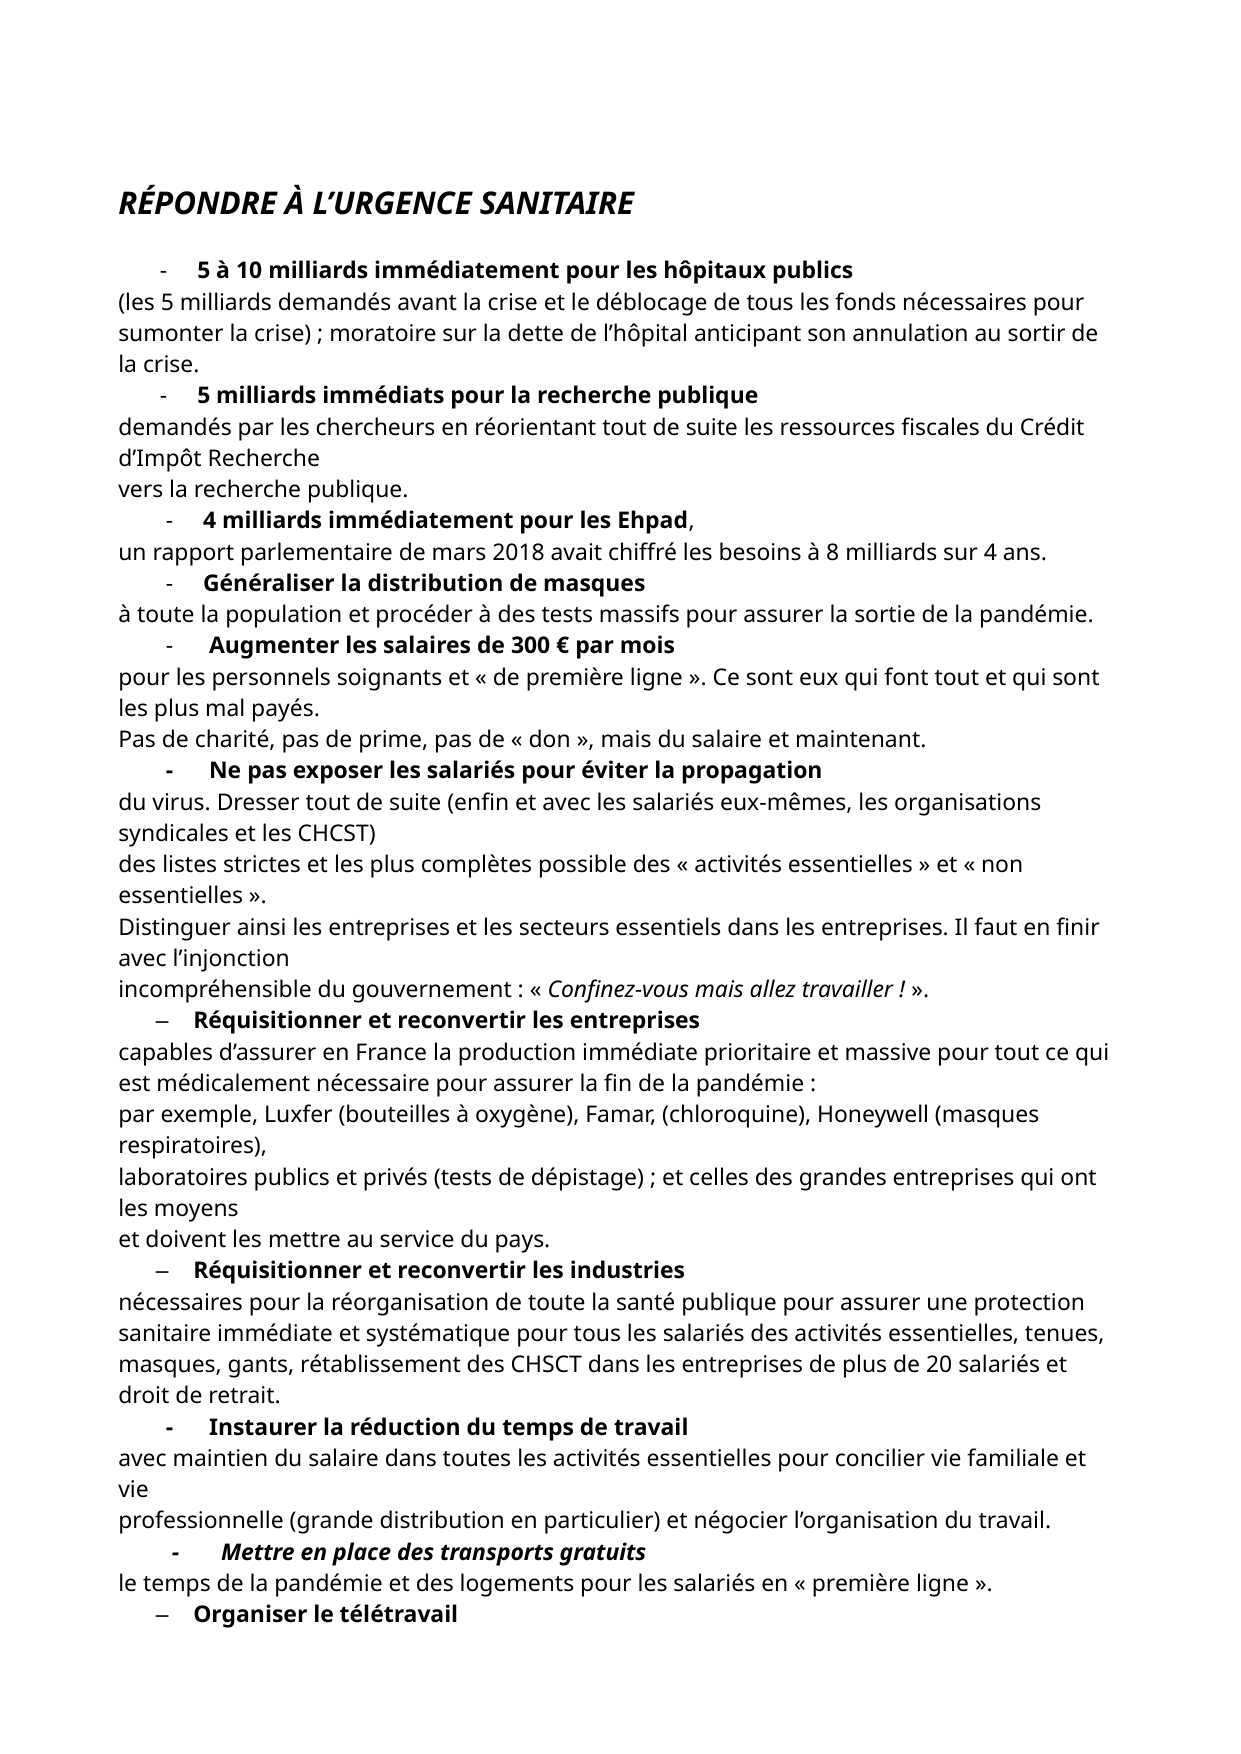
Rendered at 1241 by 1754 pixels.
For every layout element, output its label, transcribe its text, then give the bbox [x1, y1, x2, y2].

text - 5 à 10 milliards immédiatement pour les hôpitaux publics [118, 254, 1122, 286]
text - Augmenter les salaires de 300 € par mois [118, 629, 1122, 661]
list Organiser le télétravail [156, 1598, 1122, 1629]
text à toute la population et procéder à des tests massifs pour assurer la sortie de la pandémie. [118, 598, 1122, 629]
list Réquisitionner et reconvertir les entreprises [156, 1004, 1122, 1036]
text - Ne pas exposer les salariés pour éviter la propagation [118, 754, 1122, 786]
text vers la recherche publique. [118, 473, 1122, 504]
text - 4 milliards immédiatement pour les Ehpad, [118, 504, 1122, 536]
text Distinguer ainsi les entreprises et les secteurs essentiels dans les entreprises. Il faut en finir avec l’injonction [118, 911, 1122, 973]
text - 5 milliards immédiats pour la recherche publique [118, 379, 1122, 411]
text Pas de charité, pas de prime, pas de « don », mais du salaire et maintenant. [118, 723, 1122, 754]
text laboratoires publics et privés (tests de dépistage) ; et celles des grandes entreprises qui ont les moyens [118, 1161, 1122, 1223]
text nécessaires pour la réorganisation de toute la santé publique pour assurer une protection sanitaire immédiate et systématique pour tous les salariés des activités essentielles, tenues, masques, gants, rétablissement des CHSCT dans les entreprises de plus de 20 salariés et droit de retrait. [118, 1286, 1122, 1411]
text sumonter la crise) ; moratoire sur la dette de l’hôpital anticipant son annulation au sortir de la crise. [118, 317, 1122, 379]
text du virus. Dresser tout de suite (enfin et avec les salariés eux-mêmes, les organisations syndicales et les CHCST) [118, 786, 1122, 848]
text - Instaurer la réduction du temps de travail [118, 1411, 1122, 1442]
text pour les personnels soignants et « de première ligne ». Ce sont eux qui font tout et qui sont les plus mal payés. [118, 661, 1122, 723]
text le temps de la pandémie et des logements pour les salariés en « première ligne ». [118, 1567, 1122, 1598]
text demandés par les chercheurs en réorientant tout de suite les ressources fiscales du Crédit d’Impôt Recherche [118, 411, 1122, 473]
text - Mettre en place des transports gratuits [118, 1536, 1122, 1567]
list Réquisitionner et reconvertir les industries [156, 1254, 1122, 1286]
text capables d’assurer en France la production immédiate prioritaire et massive pour tout ce qui est médicalement nécessaire pour assurer la fin de la pandémie : [118, 1036, 1122, 1098]
text un rapport parlementaire de mars 2018 avait chiffré les besoins à 8 milliards sur 4 ans. [118, 536, 1122, 567]
text avec maintien du salaire dans toutes les activités essentielles pour concilier vie familiale et vie [118, 1442, 1122, 1504]
text et doivent les mettre au service du pays. [118, 1223, 1122, 1254]
text par exemple, Luxfer (bouteilles à oxygène), Famar, (chloroquine), Honeywell (masques respiratoires), [118, 1098, 1122, 1161]
text RÉPONDRE À L’URGENCE SANITAIRE [118, 181, 1122, 223]
text professionnelle (grande distribution en particulier) et négocier l’organisation du travail. [118, 1504, 1122, 1536]
text (les 5 milliards demandés avant la crise et le déblocage de tous les fonds nécessaires pour [118, 286, 1122, 317]
text des listes strictes et les plus complètes possible des « activités essentielles » et « non essentielles ». [118, 848, 1122, 911]
text incompréhensible du gouvernement : « Confinez-vous mais allez travailler ! ». [118, 973, 1122, 1004]
text - Généraliser la distribution de masques [118, 567, 1122, 598]
